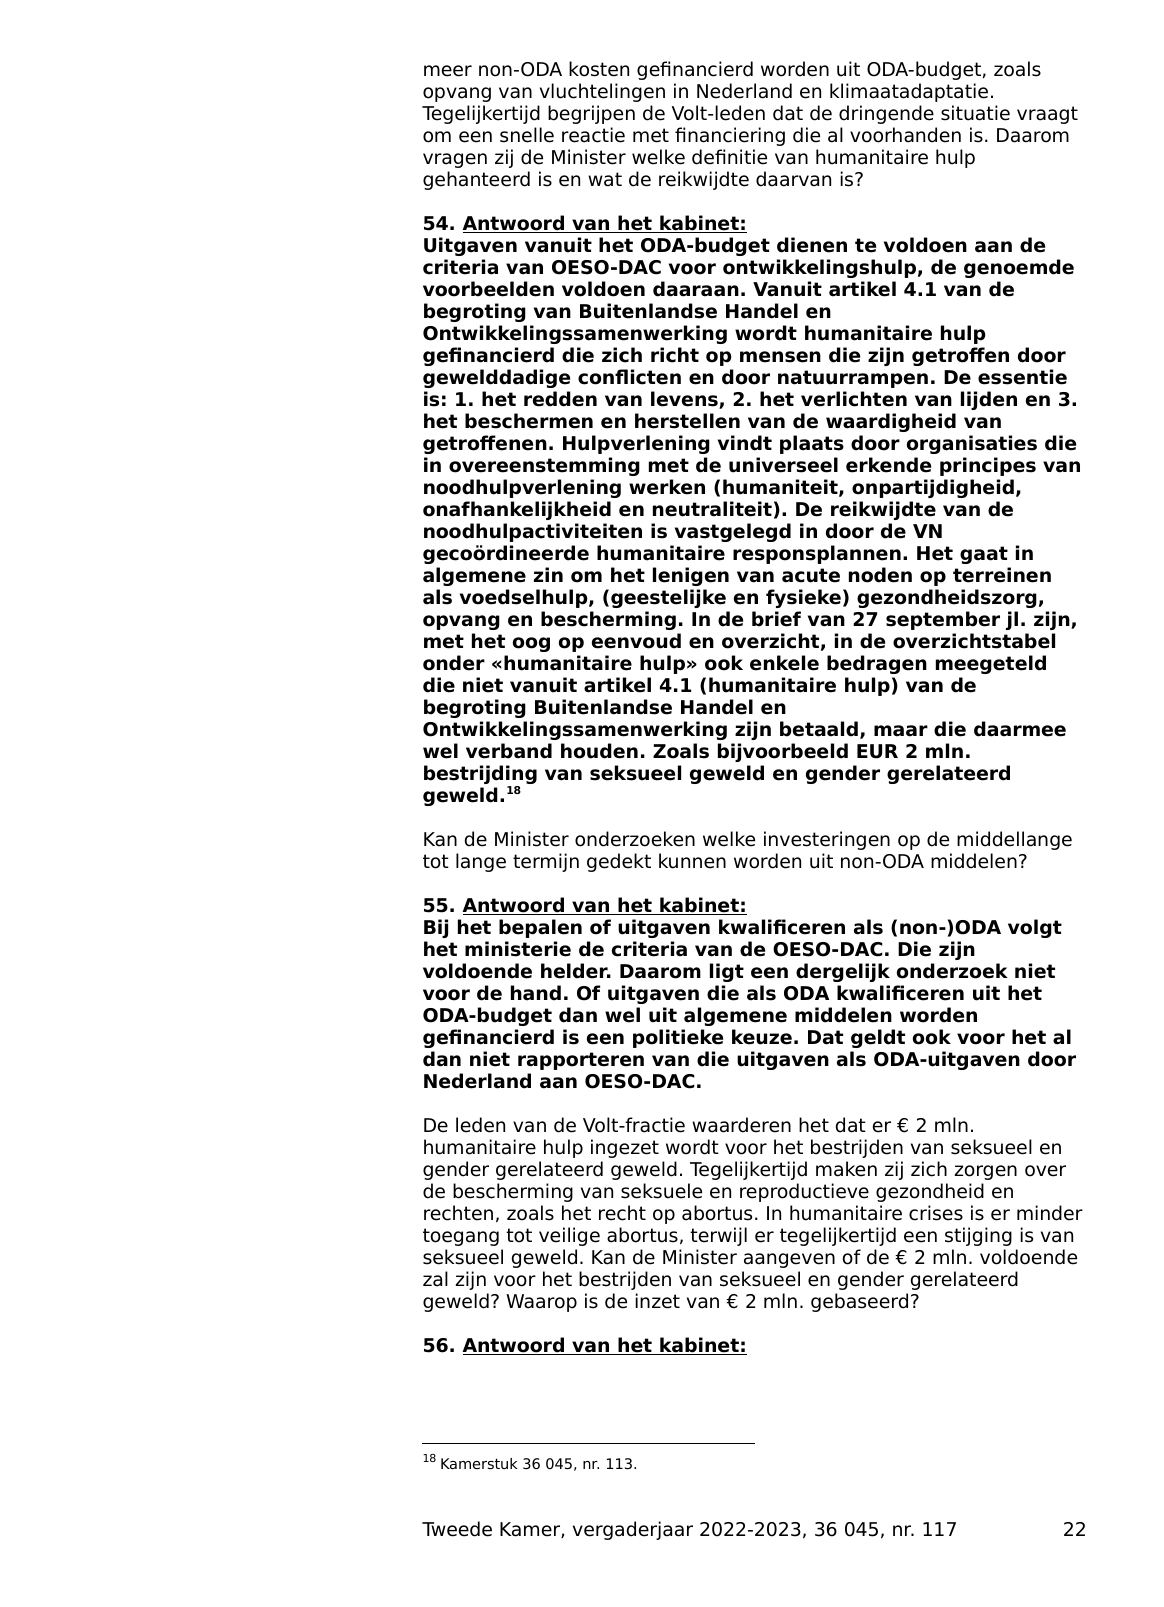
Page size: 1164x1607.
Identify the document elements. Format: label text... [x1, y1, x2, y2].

text Uitgaven vanuit het ODA-budget dienen te voldoen aan de criteria van OESO-DAC voor ontwikkelingshulp, de genoemde voorbeelden voldoen daaraan. Vanuit artikel 4.1 van de begroting van Buitenlandse Handel en Ontwikkelingssamenwerking wordt humanitaire hulp gefinancierd die zich richt op mensen die zijn getroffen door gewelddadige conflicten en door natuurrampen. De essentie is: 1. het redden van levens, 2. het verlichten van lijden en 3. het beschermen en herstellen van de waardigheid van getroffenen. Hulpverlening vindt plaats door organisaties die in overeenstemming met de universeel erkende principes van noodhulpverlening werken (humaniteit, onpartijdigheid, onafhankelijkheid en neutraliteit). De reikwijdte van de noodhulpactiviteiten is vastgelegd in door de VN gecoördineerde humanitaire responsplannen. Het gaat in algemene zin om het lenigen van acute noden op terreinen als voedselhulp, (geestelijke en fysieke) gezondheidszorg, opvang en bescherming. In de brief van 27 september jl. zijn, met het oog op eenvoud en overzicht, in de overzichtstabel onder «humanitaire hulp» ook enkele bedragen meegeteld die niet vanuit artikel 4.1 (humanitaire hulp) van de begroting Buitenlandse Handel en Ontwikkelingssamenwerking zijn betaald, maar die daarmee wel verband houden. Zoals bijvoorbeeld EUR 2 mln. bestrijding van seksueel geweld en gender gerelateerd geweld. [422, 235, 1087, 807]
text Kan de Minister onderzoeken welke investeringen op de middellange tot lange termijn gedekt kunnen worden uit non-ODA middelen? [422, 829, 1087, 873]
text Kamerstuk 36 045, nr. 113. [422, 1452, 1087, 1474]
text Bij het bepalen of uitgaven kwalificeren als (non-)ODA volgt het ministerie de criteria van de OESO-DAC. Die zijn voldoende helder. Daarom ligt een dergelijk onderzoek niet voor de hand. Of uitgaven die als ODA kwalificeren uit het ODA-budget dan wel uit algemene middelen worden gefinancierd is een politieke keuze. Dat geldt ook voor het al dan niet rapporteren van die uitgaven als ODA-uitgaven door Nederland aan OESO-DAC. [422, 917, 1087, 1093]
text 55. Antwoord van het kabinet: [422, 895, 1087, 917]
text 54. Antwoord van het kabinet: [422, 213, 1087, 235]
text 56. Antwoord van het kabinet: [422, 1335, 1087, 1357]
text De leden van de Volt-fractie waarderen het dat er € 2 mln. humanitaire hulp ingezet wordt voor het bestrijden van seksueel en gender gerelateerd geweld. Tegelijkertijd maken zij zich zorgen over de bescherming van seksuele en reproductieve gezondheid en rechten, zoals het recht op abortus. In humanitaire crises is er minder toegang tot veilige abortus, terwijl er tegelijkertijd een stijging is van seksueel geweld. Kan de Minister aangeven of de € 2 mln. voldoende zal zijn voor het bestrijden van seksueel en gender gerelateerd geweld? Waarop is de inzet van € 2 mln. gebaseerd? [422, 1115, 1087, 1313]
text meer non-ODA kosten gefinancierd worden uit ODA-budget, zoals opvang van vluchtelingen in Nederland en klimaatadaptatie. Tegelijkertijd begrijpen de Volt-leden dat de dringende situatie vraagt om een snelle reactie met financiering die al voorhanden is. Daarom vragen zij de Minister welke definitie van humanitaire hulp gehanteerd is en wat de reikwijdte daarvan is? [422, 59, 1087, 191]
